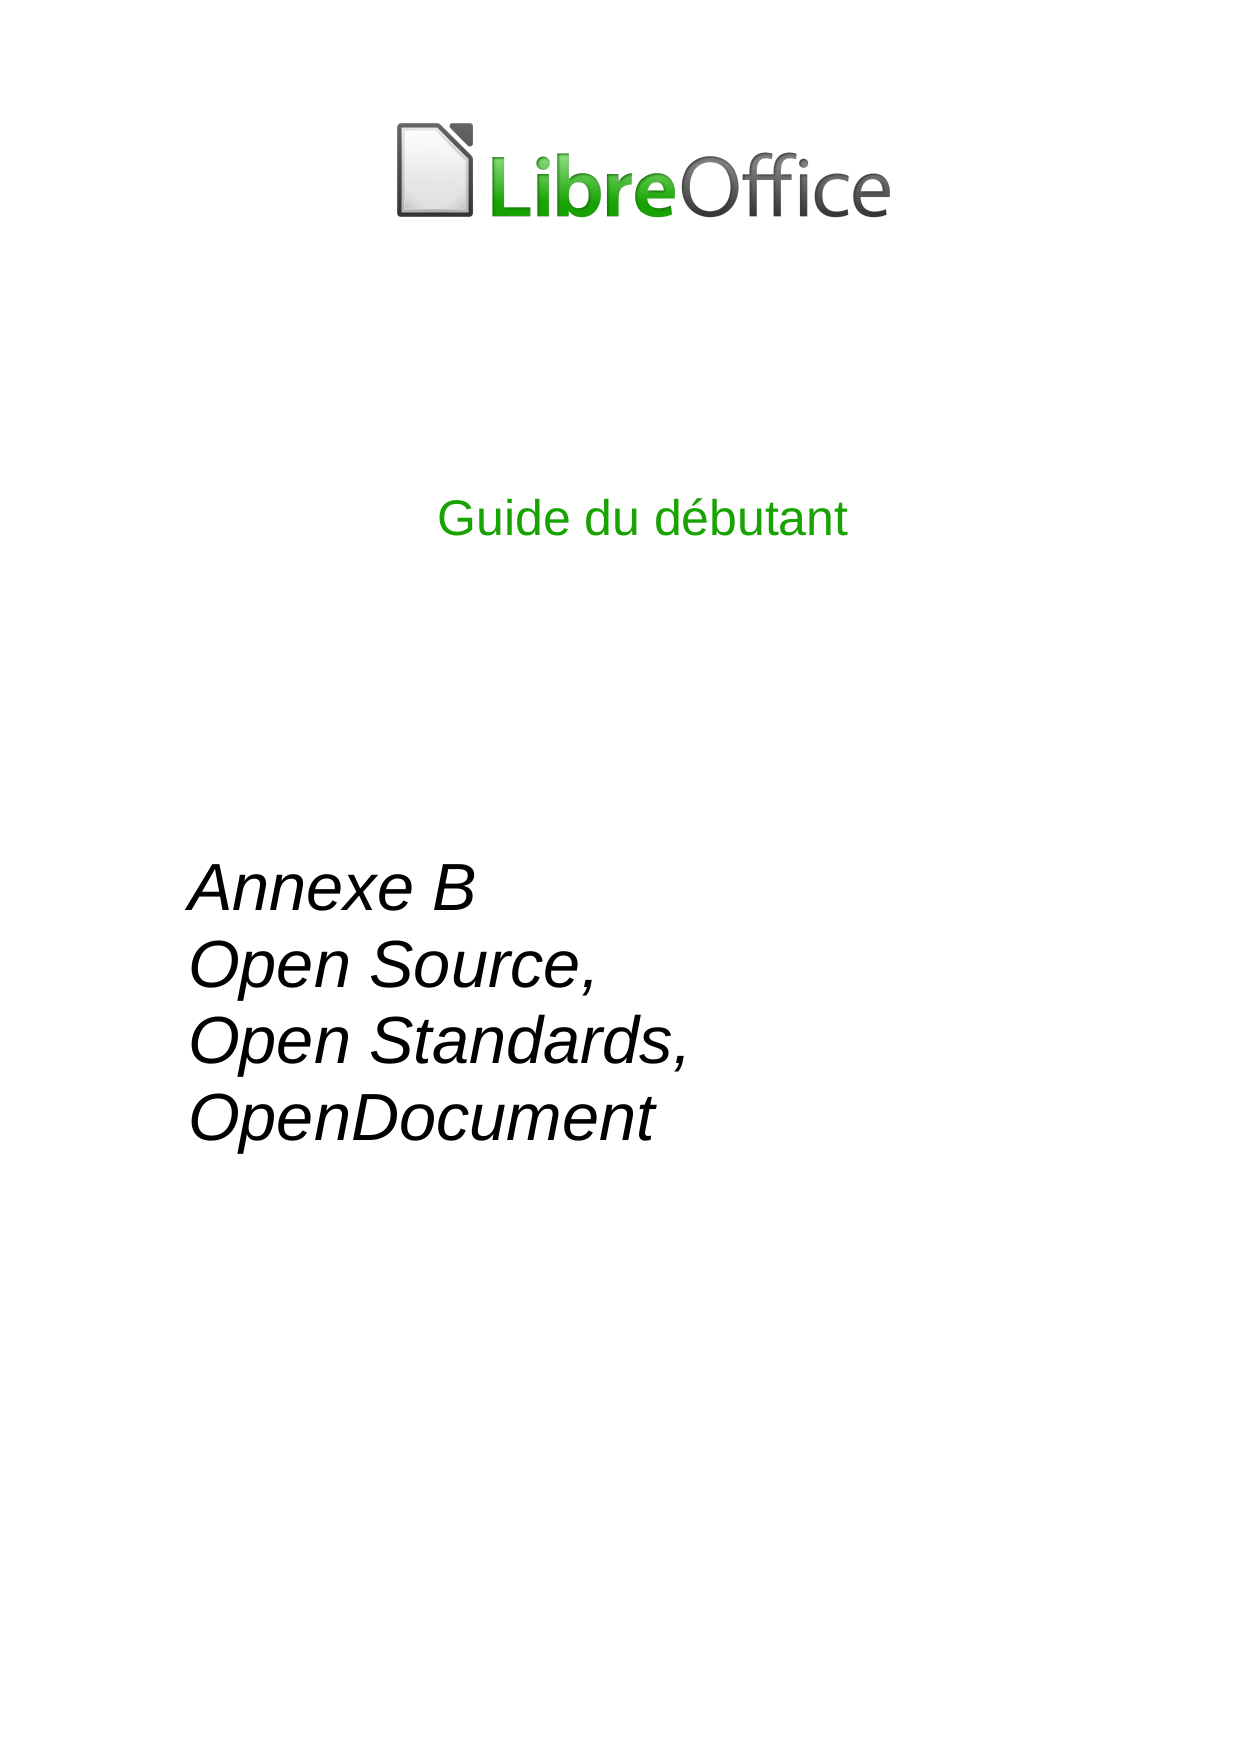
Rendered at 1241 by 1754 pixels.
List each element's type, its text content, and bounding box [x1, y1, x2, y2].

picture [392, 118, 893, 224]
text Guide du débutant [188, 489, 1098, 546]
title Annexe B Open Source, Open Standards, OpenDocument [188, 771, 1098, 1155]
